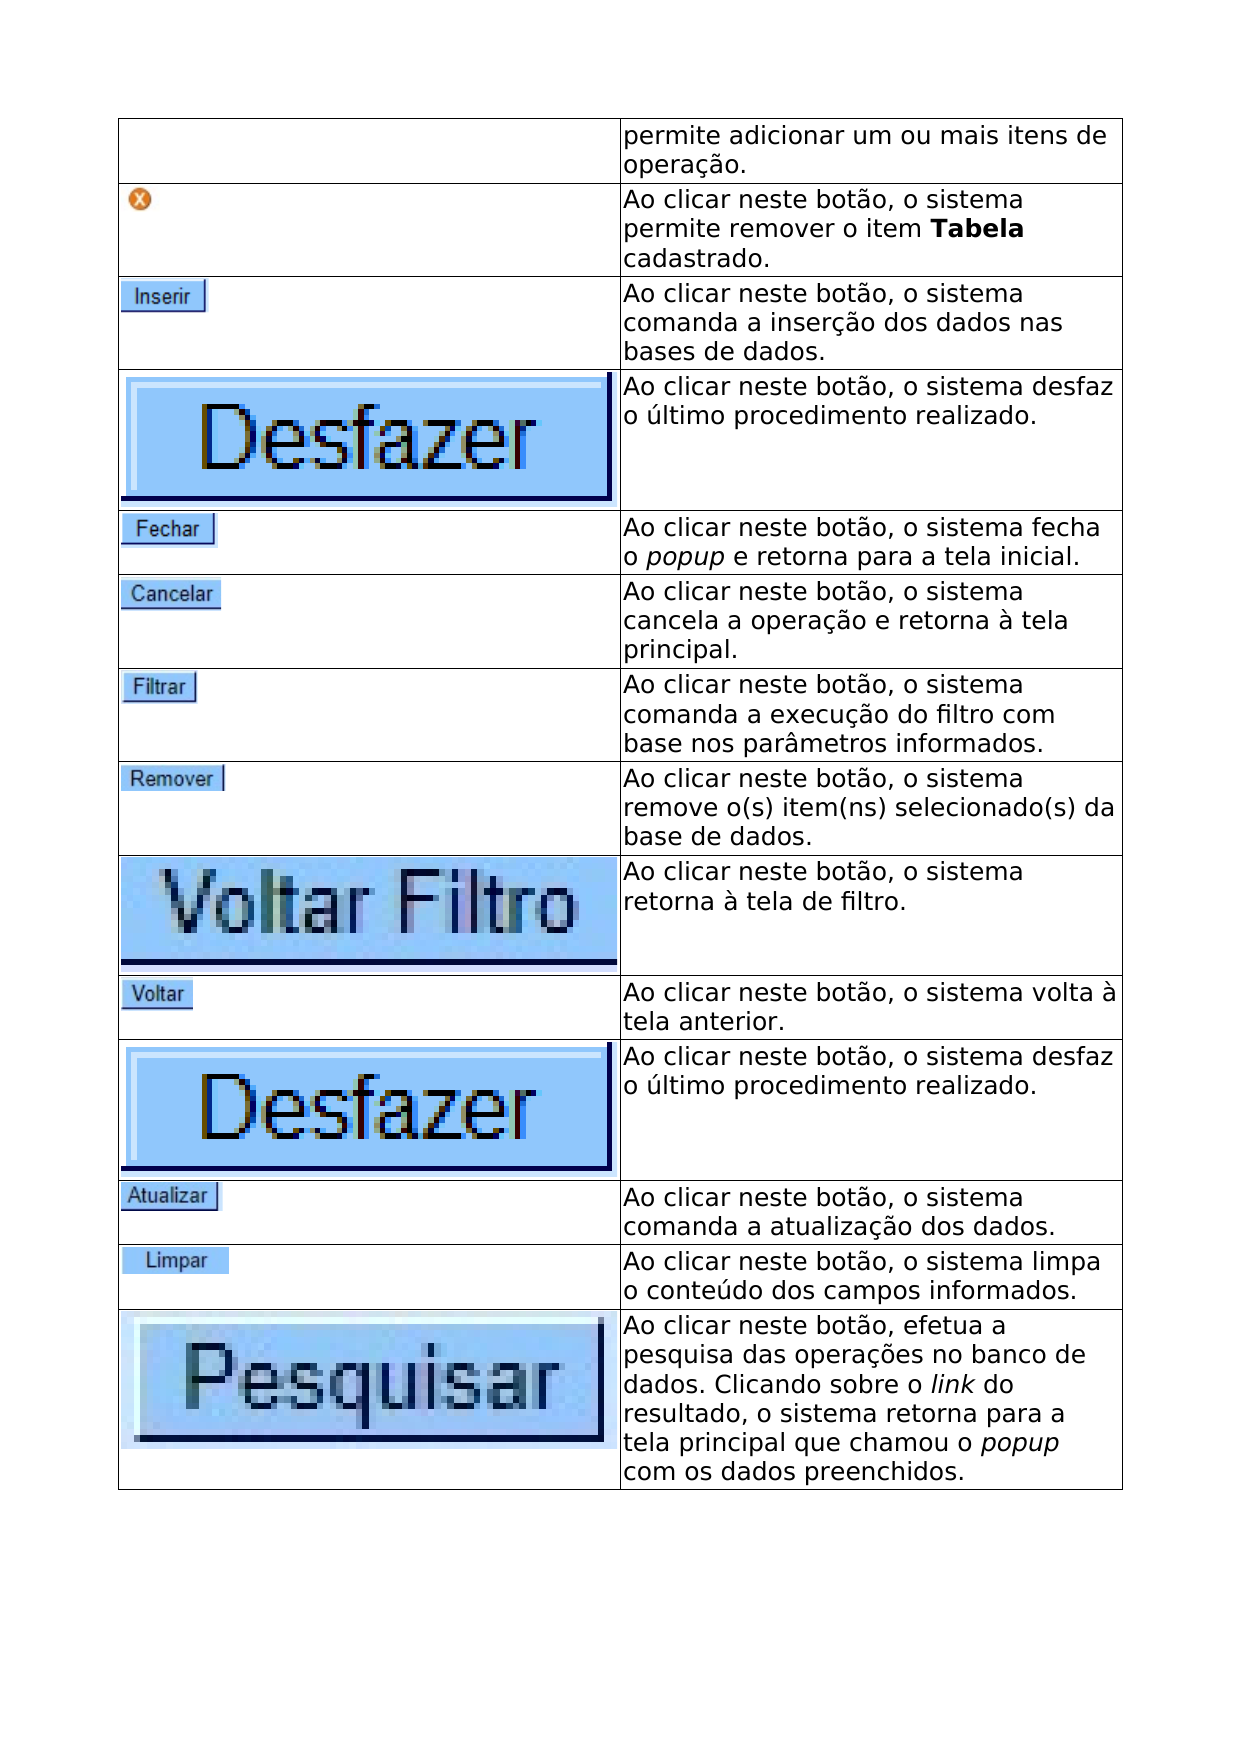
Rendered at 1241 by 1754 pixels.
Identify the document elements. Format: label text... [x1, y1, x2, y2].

table_cell [119, 1040, 620, 1180]
picture [121, 372, 618, 507]
table_cell Ao clicar neste botão, o sistema comanda a inserção dos dados nas bases de dados. [621, 277, 1122, 369]
picture [121, 1311, 618, 1449]
table_cell Ao clicar neste botão, o sistema limpa o conteúdo dos campos informados. [621, 1245, 1122, 1308]
table_cell Ao clicar neste botão, o sistema comanda a atualização dos dados. [621, 1181, 1122, 1244]
table_cell [119, 669, 620, 761]
table_cell [119, 1245, 620, 1308]
table_cell Ao clicar neste botão, o sistema desfaz o último procedimento realizado. [621, 370, 1122, 510]
table_cell [119, 370, 620, 510]
picture [121, 764, 226, 791]
table_cell [119, 1310, 620, 1489]
picture [121, 278, 209, 314]
table_cell Ao clicar neste botão, o sistema comanda a execução do filtro com base nos parâmetros informados. [621, 669, 1122, 761]
picture [121, 513, 218, 548]
picture [121, 577, 222, 611]
table_cell Ao clicar neste botão, o sistema remove o(s) item(ns) selecionado(s) da base de dados. [621, 762, 1122, 854]
table_cell [119, 762, 620, 854]
table_cell Ao clicar neste botão, o sistema permite remover o item Tabela cadastrado. [621, 184, 1122, 276]
table_cell Ao clicar neste botão, o sistema desfaz o último procedimento realizado. [621, 1040, 1122, 1180]
table_cell [119, 184, 620, 276]
picture [121, 1247, 229, 1274]
table_cell [119, 575, 620, 668]
picture [121, 1042, 618, 1177]
picture [121, 977, 193, 1011]
table_cell [119, 856, 620, 975]
table_cell Ao clicar neste botão, o sistema retorna à tela de filtro. [621, 856, 1122, 975]
table_cell permite adicionar um ou mais itens de operação. [621, 119, 1122, 182]
table_cell [119, 277, 620, 369]
table_cell Ao clicar neste botão, efetua a pesquisa das operações no banco de dados. Clicando sobre o link do resultado, o sistema retorna para a tela principal que chamou o popup com os dados preenchidos. [621, 1310, 1122, 1489]
table_cell [119, 1181, 620, 1244]
picture [121, 857, 618, 972]
table_cell [119, 511, 620, 574]
table_cell [119, 976, 620, 1039]
table_cell [119, 119, 620, 182]
picture [121, 1182, 223, 1211]
table_cell Ao clicar neste botão, o sistema cancela a operação e retorna à tela principal. [621, 575, 1122, 668]
picture [121, 185, 160, 212]
table_cell Ao clicar neste botão, o sistema fecha o popup e retorna para a tela inicial. [621, 511, 1122, 574]
picture [121, 670, 198, 704]
table_cell Ao clicar neste botão, o sistema volta à tela anterior. [621, 976, 1122, 1039]
